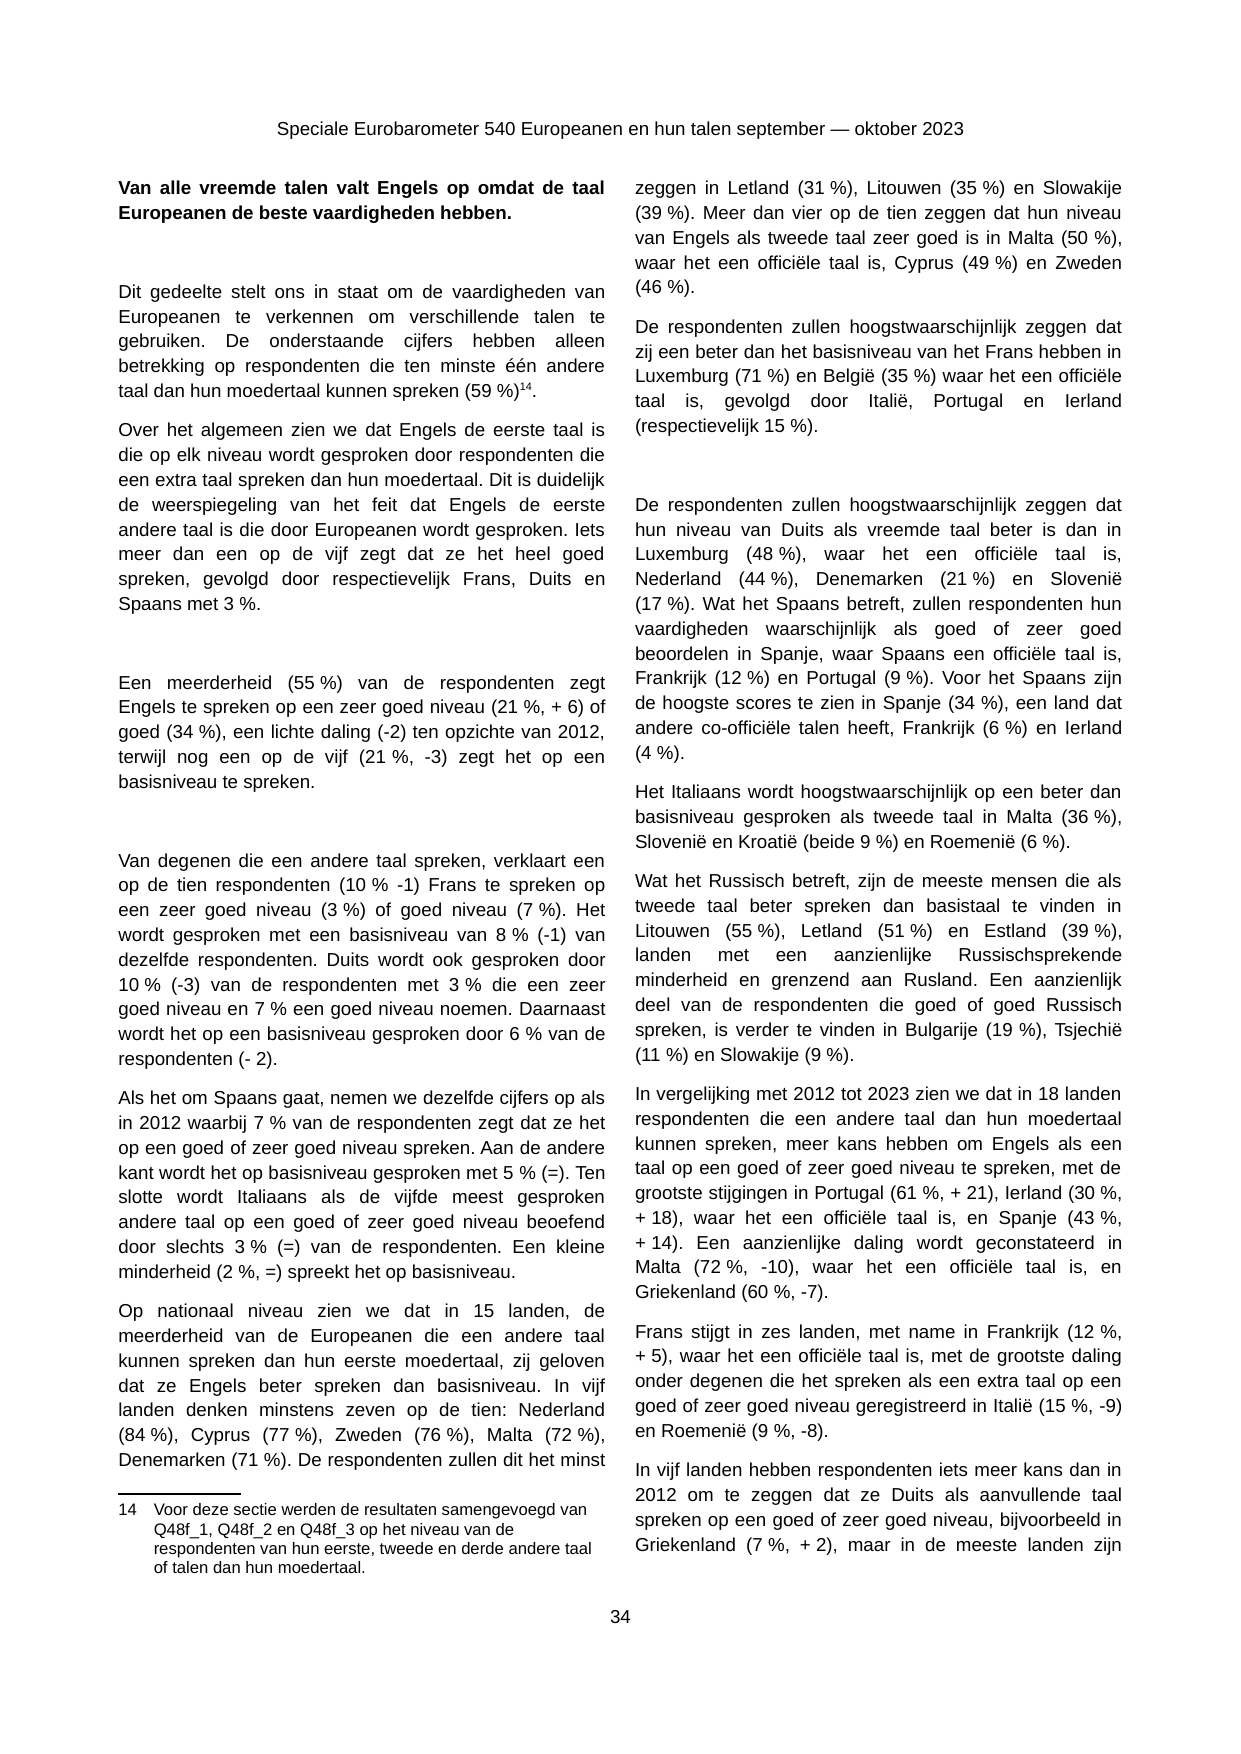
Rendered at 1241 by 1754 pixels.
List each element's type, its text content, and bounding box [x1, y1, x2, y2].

text Als het om Spaans gaat, nemen we dezelfde cijfers op als in 2012 waarbij 7 % van de respondenten zegt dat ze het op een goed of zeer goed niveau spreken. Aan de andere kant wordt het op basisniveau gesproken met 5 % (=). Ten slotte wordt Italiaans als de vijfde meest gesproken andere taal op een goed of zeer goed niveau beoefend door slechts 3 % (=) van de respondenten. Een kleine minderheid (2 %, =) spreekt het op basisniveau. [118, 1087, 605, 1282]
text Dit gedeelte stelt ons in staat om de vaardigheden van Europeanen te verkennen om verschillende talen te gebruiken. De onderstaande cijfers hebben alleen betrekking op respondenten die ten minste één andere taal dan hun moedertaal kunnen spreken (59 %). [118, 281, 605, 401]
text Over het algemeen zien we dat Engels de eerste taal is die op elk niveau wordt gesproken door respondenten die een extra taal spreken dan hun moedertaal. Dit is duidelijk de weerspiegeling van het feit dat Engels de eerste andere taal is die door Europeanen wordt gesproken. Iets meer dan een op de vijf zegt dat ze het heel goed spreken, gevolgd door respectievelijk Frans, Duits en Spaans met 3 %. [118, 419, 605, 614]
text Het Italiaans wordt hoogstwaarschijnlijk op een beter dan basisniveau gesproken als tweede taal in Malta (36 %), Slovenië en Kroatië (beide 9 %) en Roemenië (6 %). [635, 781, 1122, 852]
text zeggen in Letland (31 %), Litouwen (35 %) en Slowakije (39 %). Meer dan vier op de tien zeggen dat hun niveau van Engels als tweede taal zeer goed is in Malta (50 %), waar het een officiële taal is, Cyprus (49 %) en Zweden (46 %). [635, 177, 1122, 298]
text De respondenten zullen hoogstwaarschijnlijk zeggen dat zij een beter dan het basisniveau van het Frans hebben in Luxemburg (71 %) en België (35 %) waar het een officiële taal is, gevolgd door Italië, Portugal en Ierland (respectievelijk 15 %). [635, 316, 1122, 436]
text Een meerderheid (55 %) van de respondenten zegt Engels te spreken op een zeer goed niveau (21 %, + 6) of goed (34 %), een lichte daling (-2) ten opzichte van 2012, terwijl nog een op de vijf (21 %, -3) zegt het op een basisniveau te spreken. [118, 671, 605, 792]
text In vijf landen hebben respondenten iets meer kans dan in 2012 om te zeggen dat ze Duits als aanvullende taal spreken op een goed of zeer goed niveau, bijvoorbeeld in Griekenland (7 %, + 2), maar in de meeste landen zijn [635, 1459, 1122, 1555]
text Op nationaal niveau zien we dat in 15 landen, de meerderheid van de Europeanen die een andere taal kunnen spreken dan hun eerste moedertaal, zij geloven dat ze Engels beter spreken dan basisniveau. In vijf landen denken minstens zeven op de tien: Nederland (84 %), Cyprus (77 %), Zweden (76 %), Malta (72 %), Denemarken (71 %). De respondenten zullen dit het minst [118, 1300, 605, 1470]
text Van degenen die een andere taal spreken, verklaart een op de tien respondenten (10 % -1) Frans te spreken op een zeer goed niveau (3 %) of goed niveau (7 %). Het wordt gesproken met een basisniveau van 8 % (-1) van dezelfde respondenten. Duits wordt ook gesproken door 10 % (-3) van de respondenten met 3 % die een zeer goed niveau en 7 % een goed niveau noemen. Daarnaast wordt het op een basisniveau gesproken door 6 % van de respondenten (- 2). [118, 849, 605, 1069]
text De respondenten zullen hoogstwaarschijnlijk zeggen dat hun niveau van Duits als vreemde taal beter is dan in Luxemburg (48 %), waar het een officiële taal is, Nederland (44 %), Denemarken (21 %) en Slovenië (17 %). Wat het Spaans betreft, zullen respondenten hun vaardigheden waarschijnlijk als goed of zeer goed beoordelen in Spanje, waar Spaans een officiële taal is, Frankrijk (12 %) en Portugal (9 %). Voor het Spaans zijn de hoogste scores te zien in Spanje (34 %), een land dat andere co-officiële talen heeft, Frankrijk (6 %) en Ierland (4 %). [635, 493, 1122, 763]
text Van alle vreemde talen valt Engels op omdat de taal Europeanen de beste vaardigheden hebben. [118, 177, 605, 223]
text Wat het Russisch betreft, zijn de meeste mensen die als tweede taal beter spreken dan basistaal te vinden in Litouwen (55 %), Letland (51 %) en Estland (39 %), landen met een aanzienlijke Russischsprekende minderheid en grenzend aan Rusland. Een aanzienlijk deel van de respondenten die goed of goed Russisch spreken, is verder te vinden in Bulgarije (19 %), Tsjechië (11 %) en Slowakije (9 %). [635, 870, 1122, 1065]
text Voor deze sectie werden de resultaten samengevoegd van Q48f_1, Q48f_2 en Q48f_3 op het niveau van de respondenten van hun eerste, tweede en derde andere taal of talen dan hun moedertaal. [118, 1500, 605, 1577]
text In vergelijking met 2012 tot 2023 zien we dat in 18 landen respondenten die een andere taal dan hun moedertaal kunnen spreken, meer kans hebben om Engels als een taal op een goed of zeer goed niveau te spreken, met de grootste stijgingen in Portugal (61 %, + 21), Ierland (30 %, + 18), waar het een officiële taal is, en Spanje (43 %, + 14). Een aanzienlijke daling wordt geconstateerd in Malta (72 %, -10), waar het een officiële taal is, en Griekenland (60 %, -7). [635, 1083, 1122, 1303]
text Frans stijgt in zes landen, met name in Frankrijk (12 %, + 5), waar het een officiële taal is, met de grootste daling onder degenen die het spreken als een extra taal op een goed of zeer goed niveau geregistreerd in Italië (15 %, -9) en Roemenië (9 %, -8). [635, 1320, 1122, 1441]
